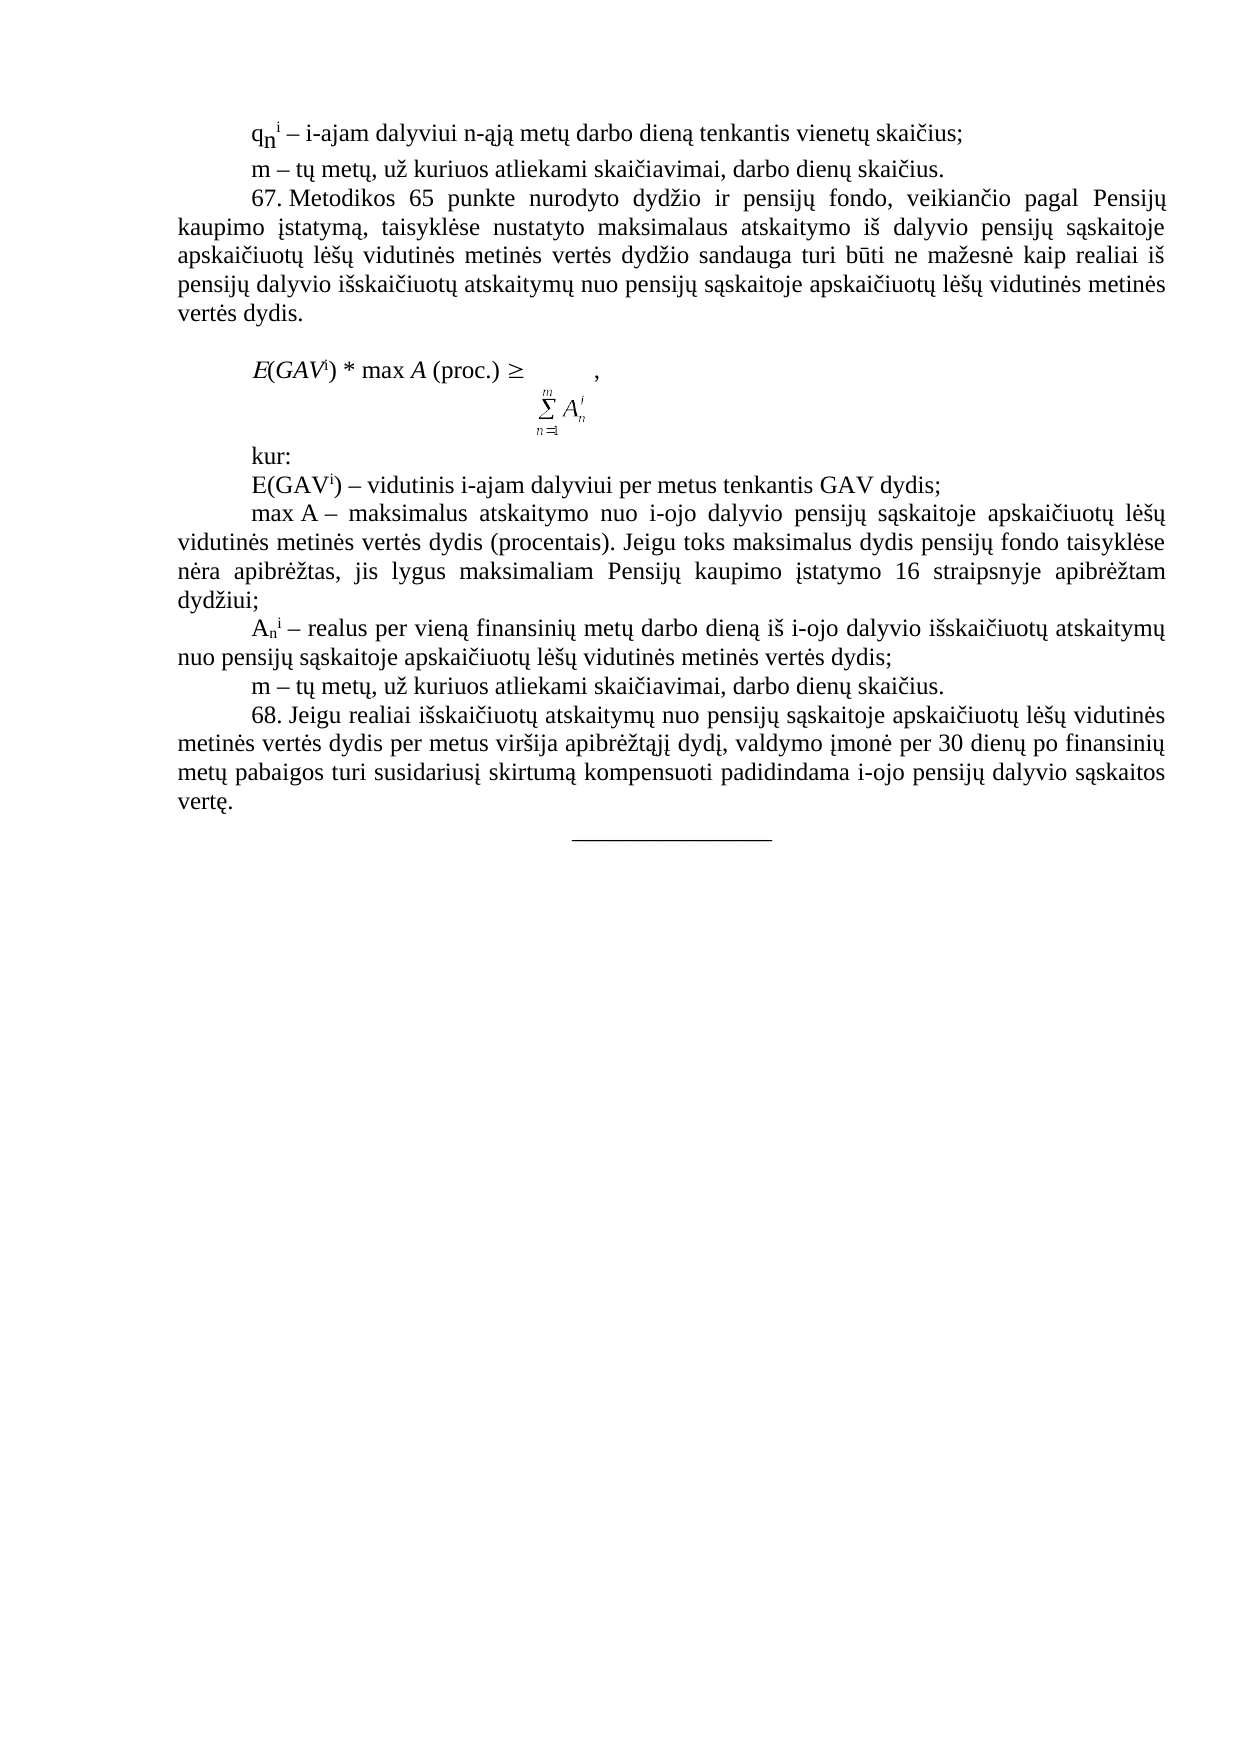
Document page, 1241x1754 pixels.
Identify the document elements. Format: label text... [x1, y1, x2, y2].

text kur: [177, 441, 1166, 470]
text m – tų metų, už kuriuos atliekami skaičiavimai, darbo dienų skaičius. [177, 671, 1166, 700]
text qni – i-ajam dalyviui n-ąją metų darbo dieną tenkantis vienetų skaičius; [177, 118, 1166, 154]
text 68. Jeigu realiai išskaičiuotų atskaitymų nuo pensijų sąskaitoje apskaičiuotų lėšų vidutinės metinės vertės dydis per metus viršija apibrėžtąjį dydį, valdymo įmonė per 30 dienų po finansinių metų pabaigos turi susidariusį skirtumą kompensuoti padidindama i-ojo pensijų dalyvio sąskaitos vertę. [177, 700, 1166, 815]
text (GAVi) – vidutinis i-ajam dalyviui per metus tenkantis GAV dydis; [177, 470, 1166, 498]
text ________________ [177, 815, 1166, 843]
text 67. Metodikos 65 punkte nurodyto dydžio ir pensijų fondo, veikiančio pagal Pensijų kaupimo įstatymą, taisyklėse nustatyto maksimalaus atskaitymo iš dalyvio pensijų sąskaitoje apskaičiuotų lėšų vidutinės metinės vertės dydžio sandauga turi būti ne mažesnė kaip realiai iš pensijų dalyvio išskaičiuotų atskaitymų nuo pensijų sąskaitoje apskaičiuotų lėšų vidutinės metinės vertės dydis. [177, 183, 1166, 327]
text Ani – realus per vieną finansinių metų darbo dieną iš i-ojo dalyvio išskaičiuotų atskaitymų nuo pensijų sąskaitoje apskaičiuotų lėšų vidutinės metinės vertės dydis; [177, 613, 1166, 671]
text (GAVi) * max A (proc.)  , [177, 355, 1166, 441]
text m – tų metų, už kuriuos atliekami skaičiavimai, darbo dienų skaičius. [177, 154, 1166, 183]
text max A – maksimalus atskaitymo nuo i-ojo dalyvio pensijų sąskaitoje apskaičiuotų lėšų vidutinės metinės vertės dydis (procentais). Jeigu toks maksimalus dydis pensijų fondo taisyklėse nėra apibrėžtas, jis lygus maksimaliam Pensijų kaupimo įstatymo 16 straipsnyje apibrėžtam dydžiui; [177, 498, 1166, 613]
